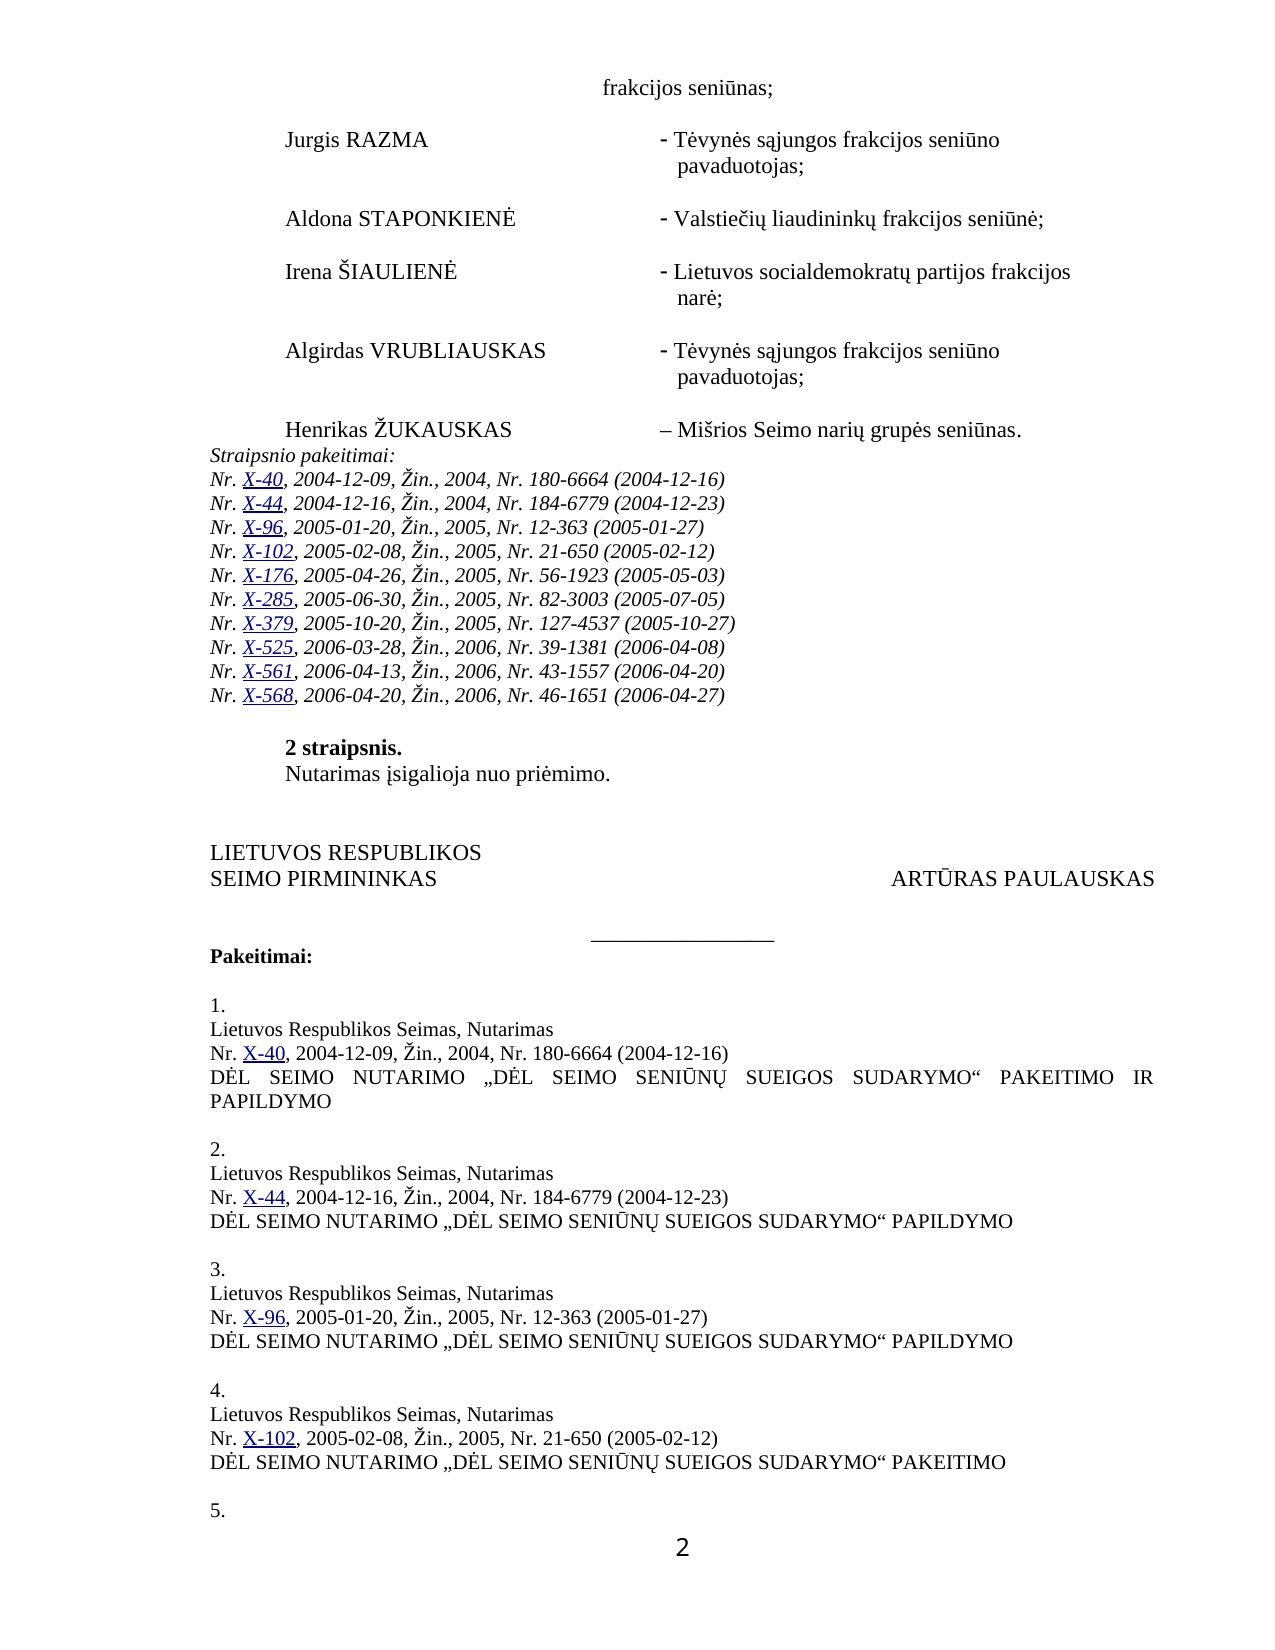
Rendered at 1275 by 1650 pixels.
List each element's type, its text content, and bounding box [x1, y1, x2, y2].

text 5. [210, 1498, 1155, 1522]
text DĖL SEIMO NUTARIMO „DĖL SEIMO SENIŪNŲ SUEIGOS SUDARYMO“ PAPILDYMO [210, 1329, 1155, 1353]
text 2. [210, 1137, 1155, 1161]
text Nr. X-568, 2006-04-20, Žin., 2006, Nr. 46-1651 (2006-04-27) [210, 683, 1155, 707]
text Nr. X-379, 2005-10-20, Žin., 2005, Nr. 127-4537 (2005-10-27) [210, 611, 1155, 635]
text narė; [210, 284, 1155, 311]
text 4. [210, 1377, 1155, 1402]
text LIETUVOS RESPUBLIKOS [210, 839, 1155, 865]
text Lietuvos Respublikos Seimas, Nutarimas [210, 1281, 1155, 1305]
text Nr. X-44, 2004-12-16, Žin., 2004, Nr. 184-6779 (2004-12-23) [210, 1185, 1155, 1209]
text Lietuvos Respublikos Seimas, Nutarimas [210, 1161, 1155, 1185]
text Lietuvos Respublikos Seimas, Nutarimas [210, 1402, 1155, 1426]
text Jurgis RAZMA - Tėvynės sąjungos frakcijos seniūno [210, 126, 1155, 153]
text 3. [210, 1257, 1155, 1281]
text pavaduotojas; [210, 363, 1155, 390]
text Straipsnio pakeitimai: [210, 442, 1153, 467]
text Lietuvos Respublikos Seimas, Nutarimas [210, 1017, 1155, 1041]
text Aldona STAPONKIENĖ - Valstiečių liaudininkų frakcijos seniūnė; [210, 205, 1155, 232]
text Nr. X-285, 2005-06-30, Žin., 2005, Nr. 82-3003 (2005-07-05) [210, 587, 1155, 611]
text frakcijos seniūnas; [585, 73, 1155, 100]
text DĖL SEIMO NUTARIMO „DĖL SEIMO SENIŪNŲ SUEIGOS SUDARYMO“ PAKEITIMO [210, 1450, 1155, 1474]
text Nutarimas įsigalioja nuo priėmimo. [210, 760, 1153, 786]
text DĖL SEIMO NUTARIMO „DĖL SEIMO SENIŪNŲ SUEIGOS SUDARYMO“ PAKEITIMO IR PAPILDYMO [210, 1065, 1155, 1113]
text Algirdas VRUBLIAUSKAS - Tėvynės sąjungos frakcijos seniūno [210, 337, 1155, 363]
text Nr. X-44, 2004-12-16, Žin., 2004, Nr. 184-6779 (2004-12-23) [210, 491, 1155, 515]
text Nr. X-102, 2005-02-08, Žin., 2005, Nr. 21-650 (2005-02-12) [210, 1426, 1155, 1450]
text Irena ŠIAULIENĖ - Lietuvos socialdemokratų partijos frakcijos [210, 258, 1155, 284]
text Nr. X-525, 2006-03-28, Žin., 2006, Nr. 39-1381 (2006-04-08) [210, 635, 1155, 659]
text ________________ [210, 918, 1155, 944]
text Nr. X-561, 2006-04-13, Žin., 2006, Nr. 43-1557 (2006-04-20) [210, 659, 1155, 683]
text Nr. X-176, 2005-04-26, Žin., 2005, Nr. 56-1923 (2005-05-03) [210, 563, 1155, 587]
text pavaduotojas; [210, 153, 1155, 179]
text 2 straipsnis. [210, 733, 1153, 760]
text SEIMO PIRMININKAS ARTŪRAS PAULAUSKAS [210, 865, 1155, 892]
text Nr. X-40, 2004-12-09, Žin., 2004, Nr. 180-6664 (2004-12-16) [210, 1041, 1155, 1065]
text Nr. X-96, 2005-01-20, Žin., 2005, Nr. 12-363 (2005-01-27) [210, 515, 1155, 539]
text Henrikas ŽUKAUSKAS – Mišrios Seimo narių grupės seniūnas. [210, 416, 1146, 442]
text Nr. X-96, 2005-01-20, Žin., 2005, Nr. 12-363 (2005-01-27) [210, 1305, 1155, 1329]
text 1. [210, 992, 1155, 1017]
text DĖL SEIMO NUTARIMO „DĖL SEIMO SENIŪNŲ SUEIGOS SUDARYMO“ PAPILDYMO [210, 1209, 1155, 1233]
text Pakeitimai: [210, 944, 1155, 968]
text Nr. X-102, 2005-02-08, Žin., 2005, Nr. 21-650 (2005-02-12) [210, 539, 1155, 563]
text Nr. X-40, 2004-12-09, Žin., 2004, Nr. 180-6664 (2004-12-16) [210, 467, 1155, 491]
